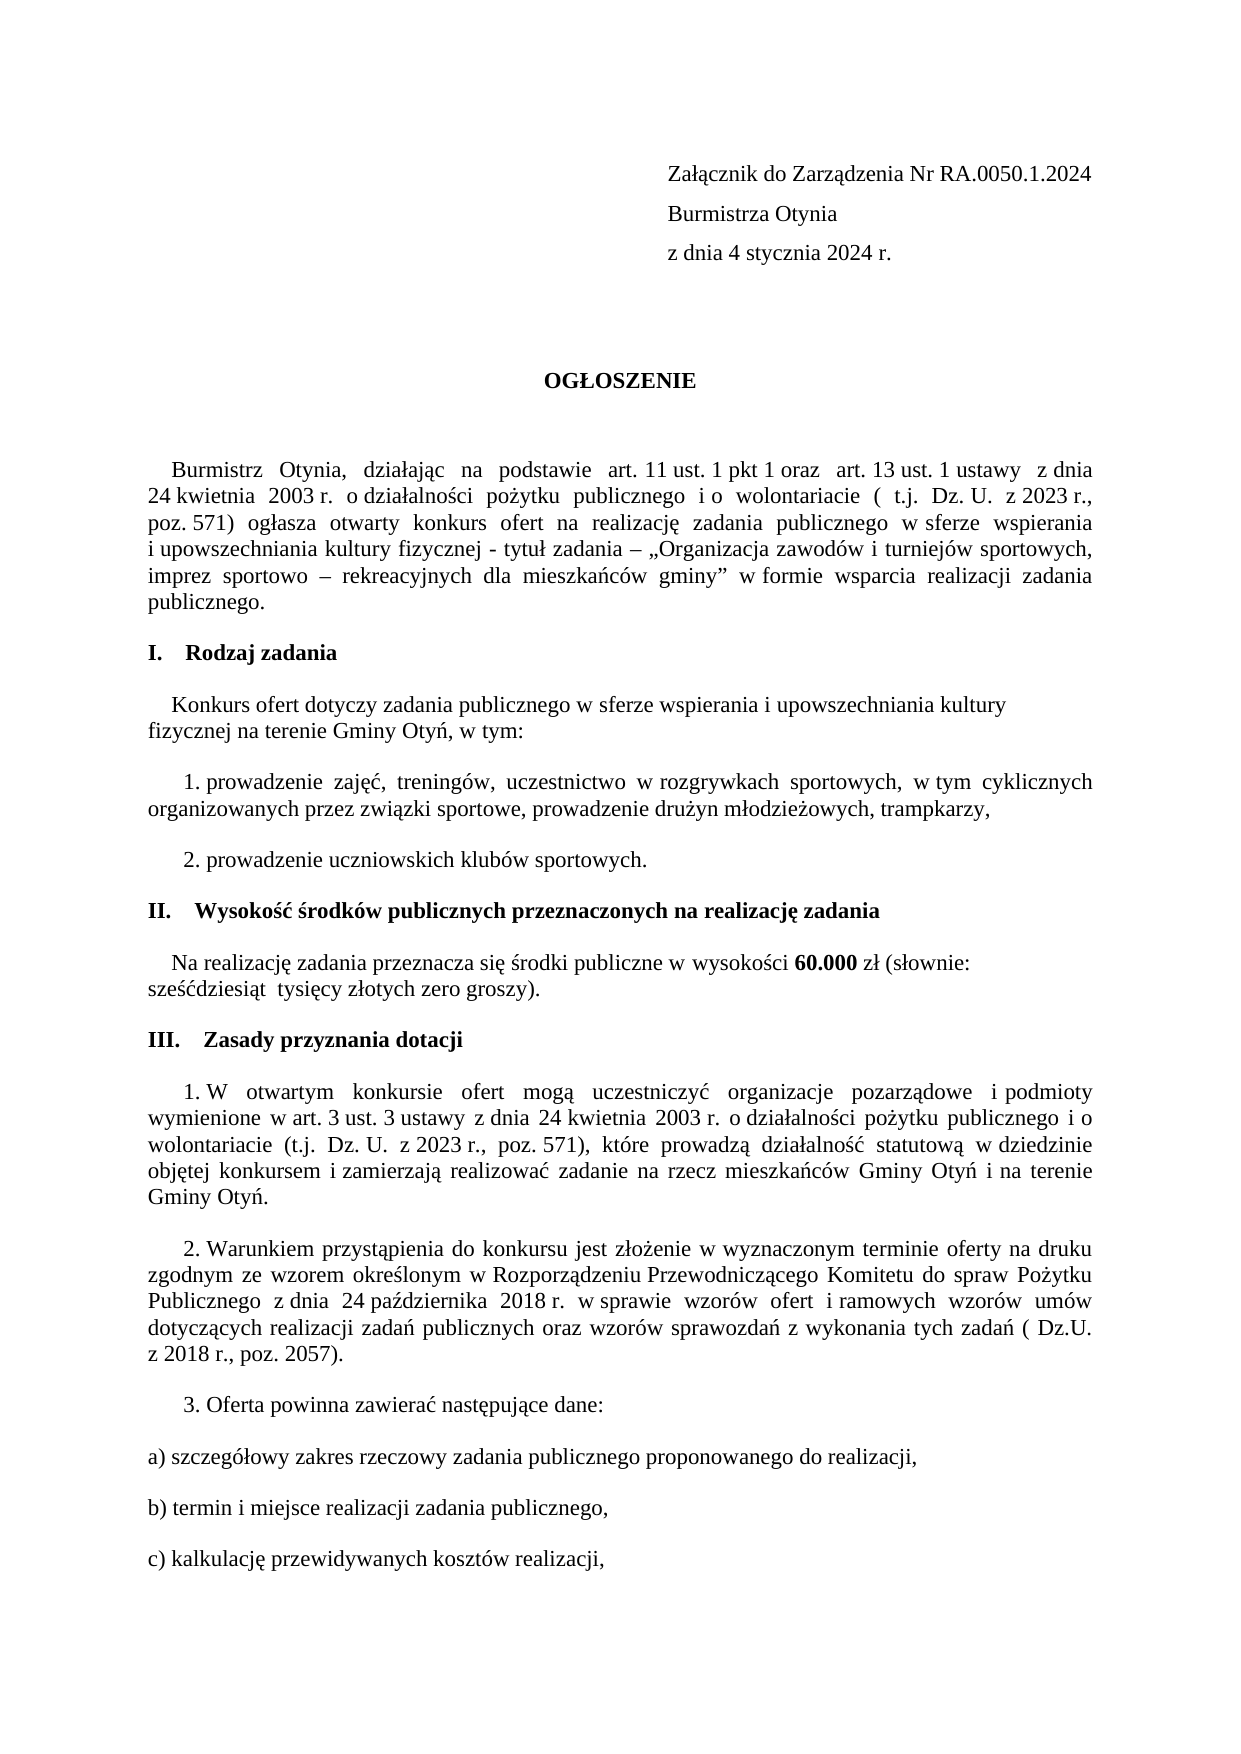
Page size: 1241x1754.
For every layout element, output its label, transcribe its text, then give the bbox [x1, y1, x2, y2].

text a) szczegółowy zakres rzeczowy zadania publicznego proponowanego do realizacji, [148, 1443, 1093, 1469]
text I. Rodzaj zadania [148, 639, 1093, 666]
text 3. Oferta powinna zawierać następujące dane: [148, 1391, 1093, 1418]
text 2. prowadzenie uczniowskich klubów sportowych. [148, 846, 1093, 872]
text III. Zasady przyznania dotacji [148, 1027, 1093, 1053]
text Burmistrz Otynia, działając na podstawie art. 11 ust. 1 pkt 1 oraz art. 13 ust. 1 ustawy z dnia 24 kwietnia 2003 r. o działalności pożytku publicznego i o wolontariacie ( t.j. Dz. U. z 2023 r., poz. 571) ogłasza otwarty konkurs ofert na realizację zadania publicznego w sferze wspierania i upowszechniania kultury fizycznej - tytuł zadania – „Organizacja zawodów i turniejów sportowych, imprez sportowo – rekreacyjnych dla mieszkańców gminy” w formie wsparcia realizacji zadania publicznego. [148, 456, 1093, 614]
text Na realizację zadania przeznacza się środki publiczne w wysokości 60.000 zł (słownie: sześćdziesiąt tysięcy złotych zero groszy). [148, 949, 1093, 1002]
text 1. prowadzenie zajęć, treningów, uczestnictwo w rozgrywkach sportowych, w tym cyklicznych organizowanych przez związki sportowe, prowadzenie drużyn młodzieżowych, trampkarzy, [148, 768, 1093, 821]
text 2. Warunkiem przystąpienia do konkursu jest złożenie w wyznaczonym terminie oferty na druku zgodnym ze wzorem określonym w Rozporządzeniu Przewodniczącego Komitetu do spraw Pożytku Publicznego z dnia 24 października 2018 r. w sprawie wzorów ofert i ramowych wzorów umów dotyczących realizacji zadań publicznych oraz wzorów sprawozdań z wykonania tych zadań ( Dz.U. z 2018 r., poz. 2057). [148, 1235, 1093, 1366]
text c) kalkulację przewidywanych kosztów realizacji, [148, 1546, 1093, 1572]
text Załącznik do Zarządzenia Nr RA.0050.1.2024 Burmistrza Otynia z dnia 4 stycznia 2024 r. [667, 160, 1093, 265]
text 1. W otwartym konkursie ofert mogą uczestniczyć organizacje pozarządowe i podmioty wymienione w art. 3 ust. 3 ustawy z dnia 24 kwietnia 2003 r. o działalności pożytku publicznego i o wolontariacie (t.j. Dz. U. z 2023 r., poz. 571), które prowadzą działalność statutową w dziedzinie objętej konkursem i zamierzają realizować zadanie na rzecz mieszkańców Gminy Otyń i na terenie Gminy Otyń. [148, 1078, 1093, 1210]
text Konkurs ofert dotyczy zadania publicznego w sferze wspierania i upowszechniania kultury fizycznej na terenie Gminy Otyń, w tym: [148, 691, 1093, 743]
text II. Wysokość środków publicznych przeznaczonych na realizację zadania [148, 897, 1093, 924]
text b) termin i miejsce realizacji zadania publicznego, [148, 1494, 1093, 1521]
text OGŁOSZENIE [148, 367, 1093, 394]
